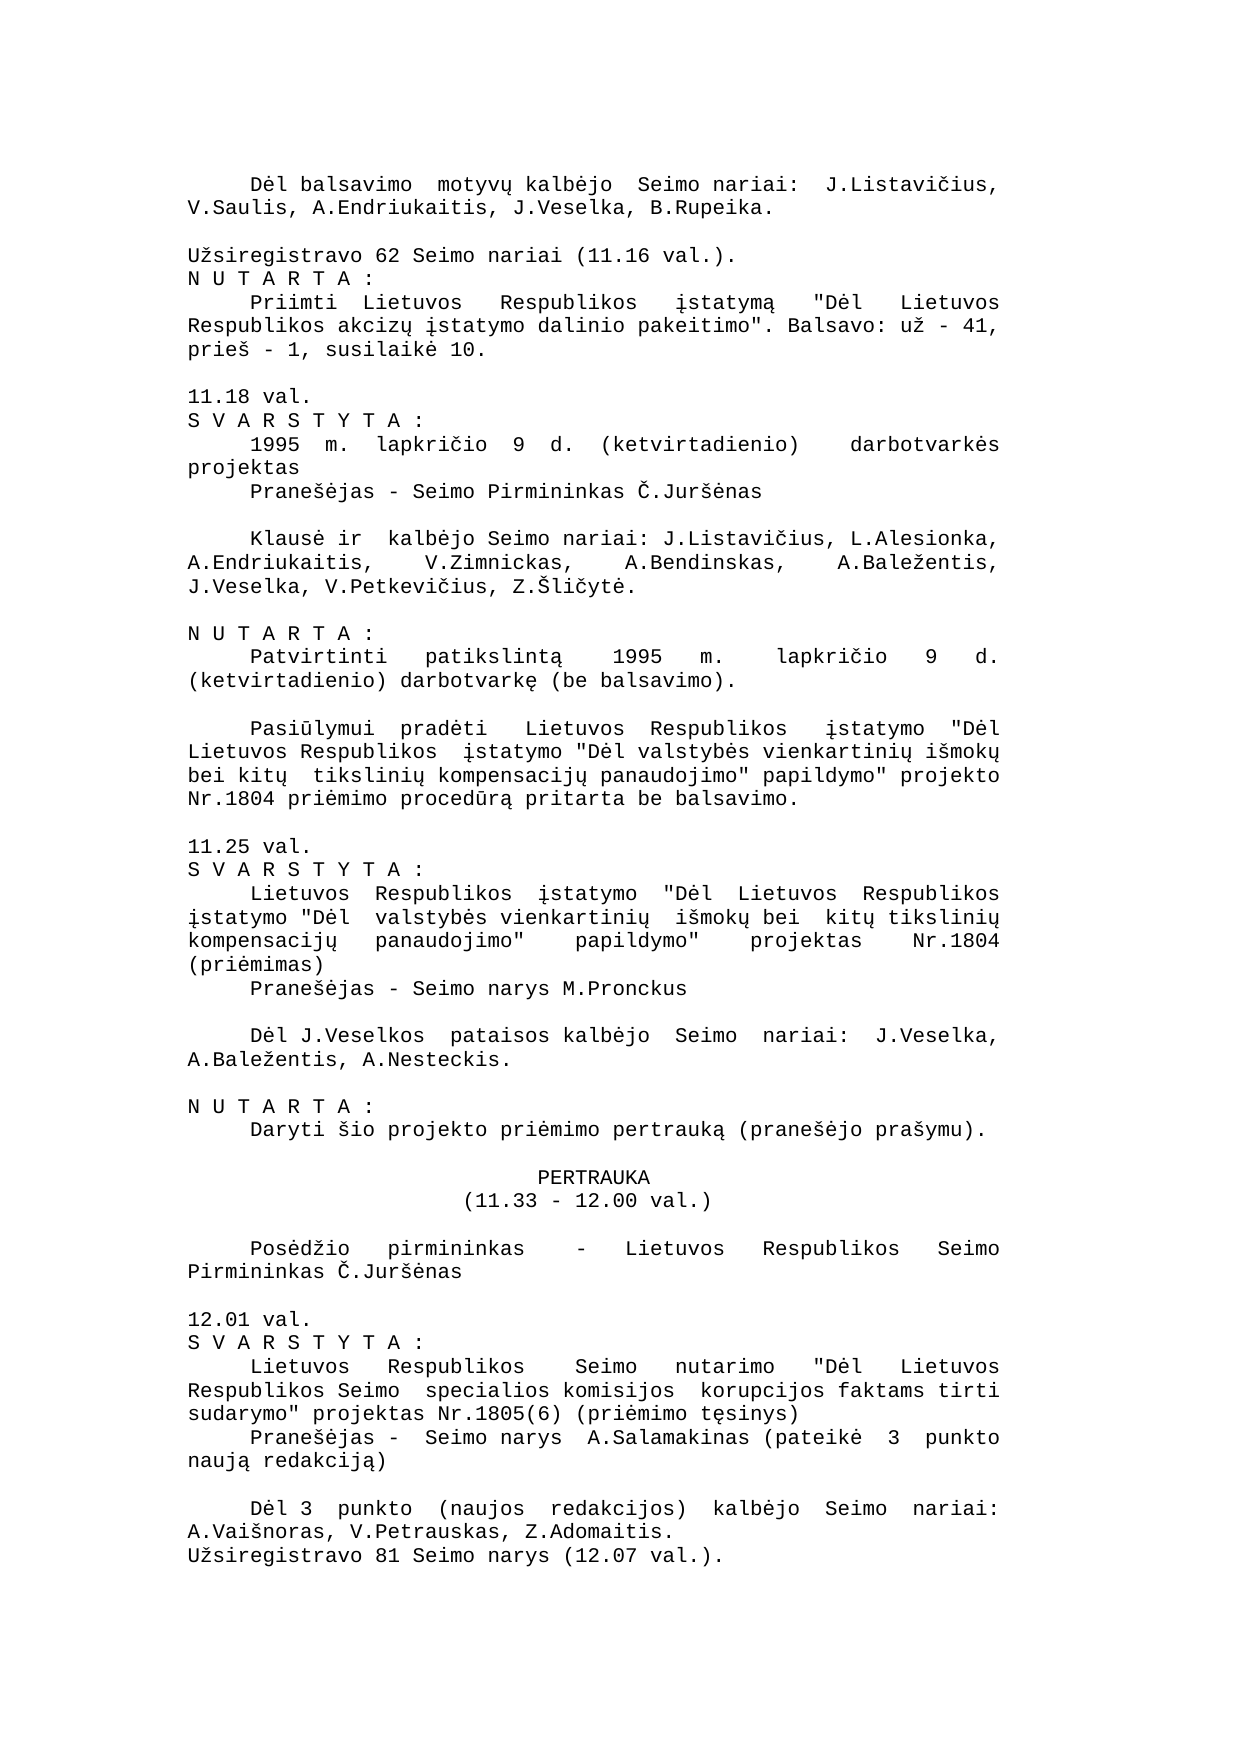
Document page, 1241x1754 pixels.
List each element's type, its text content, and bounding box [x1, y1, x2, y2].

text prieš - 1, susilaikė 10. [187, 339, 1053, 363]
text Lietuvos Respublikos Seimo nutarimo "Dėl Lietuvos [187, 1356, 1053, 1379]
text (11.33 - 12.00 val.) [187, 1190, 1053, 1214]
text Dėl J.Veselkos pataisos kalbėjo Seimo nariai: J.Veselka, [187, 1025, 1053, 1048]
text Respublikos Seimo specialios komisijos korupcijos faktams tirti [187, 1379, 1053, 1403]
text N U T A R T A : [187, 623, 1053, 647]
text bei kitų tikslinių kompensacijų panaudojimo" papildymo" projekto [187, 765, 1053, 788]
text Dėl balsavimo motyvų kalbėjo Seimo nariai: J.Listavičius, [187, 174, 1053, 197]
text 11.25 val. [187, 836, 1053, 859]
text Patvirtinti patikslintą 1995 m. lapkričio 9 d. [187, 647, 1053, 670]
text A.Vaišnoras, V.Petrauskas, Z.Adomaitis. [187, 1521, 1053, 1545]
text PERTRAUKA [187, 1167, 1053, 1190]
text Pranešėjas - Seimo narys A.Salamakinas (pateikė 3 punkto [187, 1427, 1053, 1451]
text Pirmininkas Č.Juršėnas [187, 1261, 1053, 1285]
text Užsiregistravo 62 Seimo nariai (11.16 val.). [187, 244, 1053, 268]
text Klausė ir kalbėjo Seimo nariai: J.Listavičius, L.Alesionka, [187, 528, 1053, 552]
text Lietuvos Respublikos įstatymo "Dėl Lietuvos Respublikos [187, 883, 1053, 907]
text Respublikos akcizų įstatymo dalinio pakeitimo". Balsavo: už - 41, [187, 316, 1053, 339]
text naują redakciją) [187, 1451, 1053, 1474]
text V.Saulis, A.Endriukaitis, J.Veselka, B.Rupeika. [187, 197, 1053, 221]
text (priėmimas) [187, 954, 1053, 978]
text projektas [187, 457, 1053, 481]
text 12.01 val. [187, 1309, 1053, 1332]
text Nr.1804 priėmimo procedūrą pritarta be balsavimo. [187, 788, 1053, 812]
text Užsiregistravo 81 Seimo narys (12.07 val.). [187, 1545, 1053, 1569]
text Daryti šio projekto priėmimo pertrauką (pranešėjo prašymu). [187, 1119, 1053, 1143]
text 1995 m. lapkričio 9 d. (ketvirtadienio) darbotvarkės [187, 434, 1053, 457]
text A.Endriukaitis, V.Zimnickas, A.Bendinskas, A.Baležentis, [187, 552, 1053, 576]
text Dėl 3 punkto (naujos redakcijos) kalbėjo Seimo nariai: [187, 1498, 1053, 1521]
text A.Baležentis, A.Nesteckis. [187, 1048, 1053, 1072]
text Pranešėjas - Seimo Pirmininkas Č.Juršėnas [187, 481, 1053, 505]
text S V A R S T Y T A : [187, 410, 1053, 434]
text Pranešėjas - Seimo narys M.Pronckus [187, 978, 1053, 1001]
text Priimti Lietuvos Respublikos įstatymą "Dėl Lietuvos [187, 292, 1053, 316]
text (ketvirtadienio) darbotvarkę (be balsavimo). [187, 670, 1053, 694]
text Lietuvos Respublikos įstatymo "Dėl valstybės vienkartinių išmokų [187, 741, 1053, 765]
text kompensacijų panaudojimo" papildymo" projektas Nr.1804 [187, 930, 1053, 954]
text sudarymo" projektas Nr.1805(6) (priėmimo tęsinys) [187, 1403, 1053, 1427]
text 11.18 val. [187, 386, 1053, 410]
text S V A R S T Y T A : [187, 859, 1053, 883]
text Pasiūlymui pradėti Lietuvos Respublikos įstatymo "Dėl [187, 717, 1053, 741]
text N U T A R T A : [187, 1096, 1053, 1119]
text įstatymo "Dėl valstybės vienkartinių išmokų bei kitų tikslinių [187, 907, 1053, 930]
text Posėdžio pirmininkas - Lietuvos Respublikos Seimo [187, 1238, 1053, 1261]
text S V A R S T Y T A : [187, 1332, 1053, 1356]
text J.Veselka, V.Petkevičius, Z.Šličytė. [187, 576, 1053, 599]
text N U T A R T A : [187, 268, 1053, 292]
